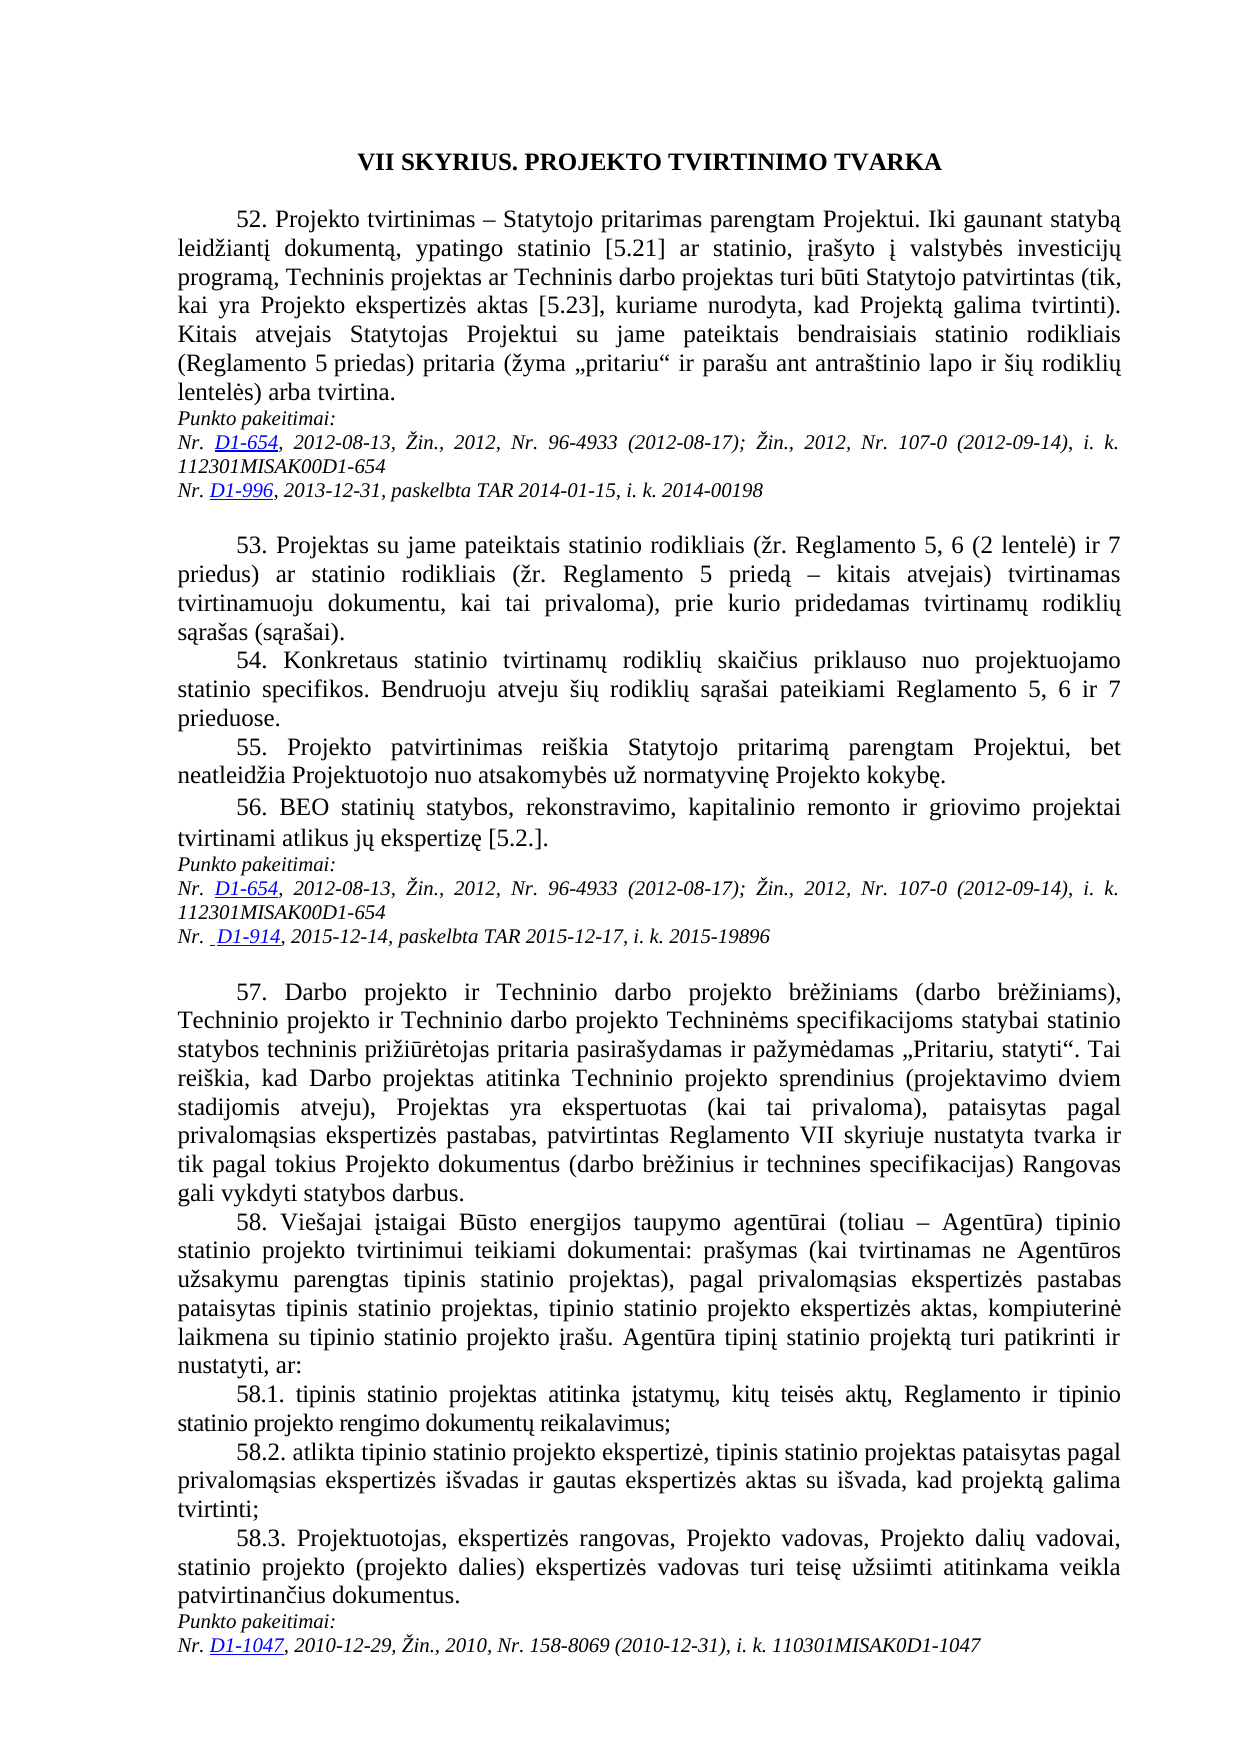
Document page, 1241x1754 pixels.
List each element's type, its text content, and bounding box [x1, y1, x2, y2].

text 56. BEO statinių statybos, rekonstravimo, kapitalinio remonto ir griovimo projektai tvirtinami atlikus jų ekspertizę [5.2.]. [177, 789, 1122, 852]
text Punkto pakeitimai: [177, 852, 1122, 876]
text Nr. D1-914, 2015-12-14, paskelbta TAR 2015-12-17, i. k. 2015-19896 [177, 924, 1122, 948]
text Nr. D1-654, 2012-08-13, Žin., 2012, Nr. 96-4933 (2012-08-17); Žin., 2012, Nr. 107-0 (2012-09-14), i. k. 112301MISAK00D1-654 [177, 876, 1122, 924]
text 58. Viešajai įstaigai Būsto energijos taupymo agentūrai (toliau – Agentūra) tipinio statinio projekto tvirtinimui teikiami dokumentai: prašymas (kai tvirtinamas ne Agentūros užsakymu parengtas tipinis statinio projektas), pagal privalomąsias ekspertizės pastabas pataisytas tipinis statinio projektas, tipinio statinio projekto ekspertizės aktas, kompiuterinė laikmena su tipinio statinio projekto įrašu. Agentūra tipinį statinio projektą turi patikrinti ir nustatyti, ar: [177, 1207, 1122, 1379]
text 55. Projekto patvirtinimas reiškia Statytojo pritarimą parengtam Projektui, bet neatleidžia Projektuotojo nuo atsakomybės už normatyvinę Projekto kokybę. [177, 732, 1122, 789]
text 58.3. Projektuotojas, ekspertizės rangovas, Projekto vadovas, Projekto dalių vadovai, statinio projekto (projekto dalies) ekspertizės vadovas turi teisę užsiimti atitinkama veikla patvirtinančius dokumentus. [177, 1523, 1122, 1609]
text Nr. D1-654, 2012-08-13, Žin., 2012, Nr. 96-4933 (2012-08-17); Žin., 2012, Nr. 107-0 (2012-09-14), i. k. 112301MISAK00D1-654 [177, 430, 1122, 478]
text Nr. D1-996, 2013-12-31, paskelbta TAR 2014-01-15, i. k. 2014-00198 [177, 478, 1122, 502]
text 58.1. tipinis statinio projektas atitinka įstatymų, kitų teisės aktų, Reglamento ir tipinio statinio projekto rengimo dokumentų reikalavimus; [177, 1379, 1122, 1437]
text Nr. D1-1047, 2010-12-29, Žin., 2010, Nr. 158-8069 (2010-12-31), i. k. 110301MISAK0D1-1047 [177, 1633, 1122, 1657]
text 58.2. atlikta tipinio statinio projekto ekspertizė, tipinis statinio projektas pataisytas pagal privalomąsias ekspertizės išvadas ir gautas ekspertizės aktas su išvada, kad projektą galima tvirtinti; [177, 1437, 1122, 1523]
text 52. Projekto tvirtinimas – Statytojo pritarimas parengtam Projektui. Iki gaunant statybą leidžiantį dokumentą, ypatingo statinio [5.21] ar statinio, įrašyto į valstybės investicijų programą, Techninis projektas ar Techninis darbo projektas turi būti Statytojo patvirtintas (tik, kai yra Projekto ekspertizės aktas [5.23], kuriame nurodyta, kad Projektą galima tvirtinti). Kitais atvejais Statytojas Projektui su jame pateiktais bendraisiais statinio rodikliais (Reglamento 5 priedas) pritaria (žyma „pritariu“ ir parašu ant antraštinio lapo ir šių rodiklių lentelės) arba tvirtina. [177, 204, 1122, 406]
text 53. Projektas su jame pateiktais statinio rodikliais (žr. Reglamento 5, 6 (2 lentelė) ir 7 priedus) ar statinio rodikliais (žr. Reglamento 5 priedą – kitais atvejais) tvirtinamas tvirtinamuoju dokumentu, kai tai privaloma), prie kurio pridedamas tvirtinamų rodiklių sąrašas (sąrašai). [177, 531, 1122, 646]
text 57. Darbo projekto ir Techninio darbo projekto brėžiniams (darbo brėžiniams), Techninio projekto ir Techninio darbo projekto Techninėms specifikacijoms statybai statinio statybos techninis prižiūrėtojas pritaria pasirašydamas ir pažymėdamas „Pritariu, statyti“. Tai reiškia, kad Darbo projektas atitinka Techninio projekto sprendinius (projektavimo dviem stadijomis atveju), Projektas yra ekspertuotas (kai tai privaloma), pataisytas pagal privalomąsias ekspertizės pastabas, patvirtintas Reglamento VII skyriuje nustatyta tvarka ir tik pagal tokius Projekto dokumentus (darbo brėžinius ir technines specifikacijas) Rangovas gali vykdyti statybos darbus. [177, 977, 1122, 1207]
text VII SKYRIUS. PROJEKTO TVIRTINIMO TVARKA [177, 147, 1122, 176]
text 54. Konkretaus statinio tvirtinamų rodiklių skaičius priklauso nuo projektuojamo statinio specifikos. Bendruoju atveju šių rodiklių sąrašai pateikiami Reglamento 5, 6 ir 7 prieduose. [177, 646, 1122, 732]
text Punkto pakeitimai: [177, 1609, 1122, 1633]
text Punkto pakeitimai: [177, 406, 1122, 430]
